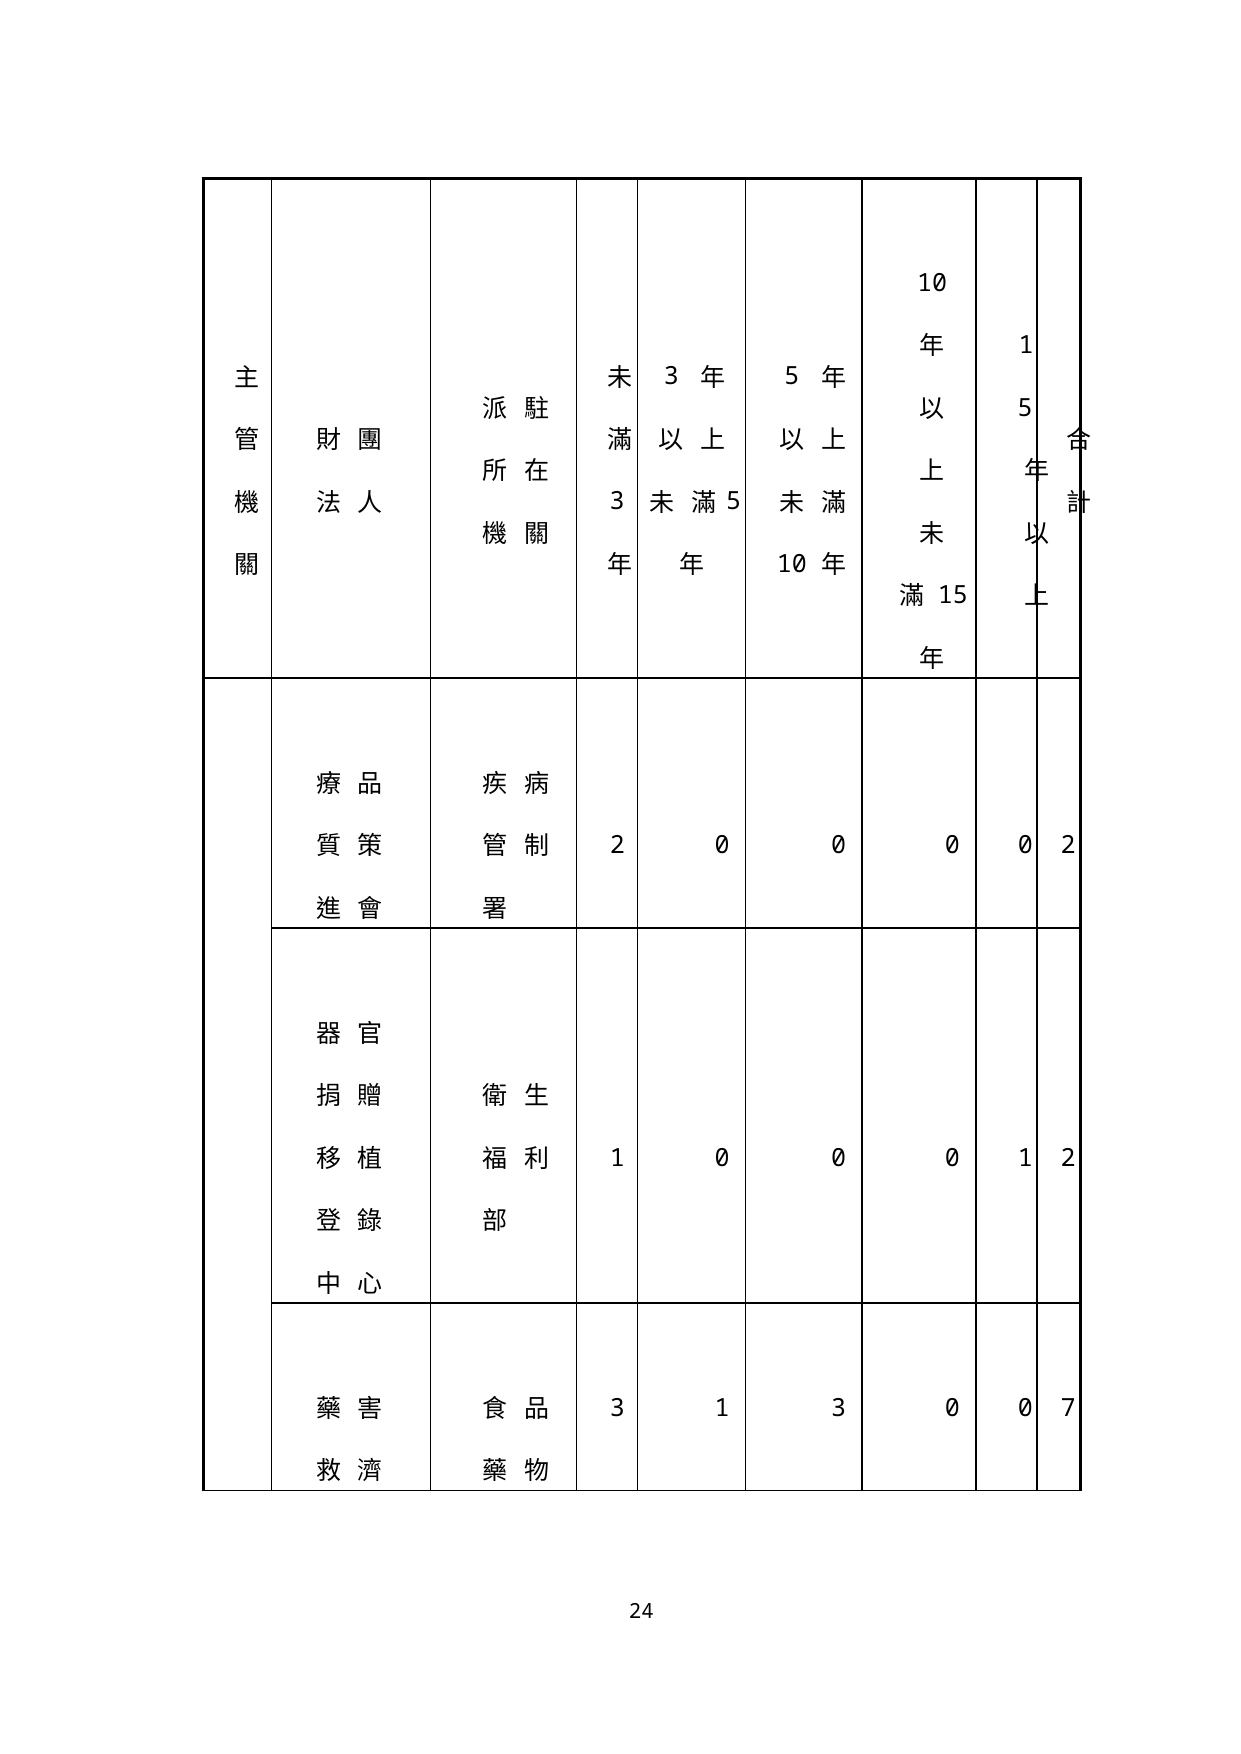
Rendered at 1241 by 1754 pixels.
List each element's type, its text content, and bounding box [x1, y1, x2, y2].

table_header 派駐所在機關 [431, 180, 576, 677]
table_cell 食品藥物 [431, 1304, 576, 1490]
table_cell 2 [1038, 679, 1079, 927]
table_header 15年以上 [977, 180, 1036, 677]
table_header 未滿3年 [577, 180, 637, 677]
table_cell 0 [638, 679, 745, 927]
table_cell 疾病管制署 [431, 679, 576, 927]
table_cell 7 [1038, 1304, 1079, 1490]
table_cell 2 [1038, 929, 1079, 1302]
table_cell 0 [638, 929, 745, 1302]
table_cell 3 [577, 1304, 637, 1490]
table_cell 衛生福利部 [431, 929, 576, 1302]
table_cell 器官捐贈移植登錄中心 [272, 929, 430, 1302]
table_cell 0 [863, 929, 975, 1302]
table_cell 1 [638, 1304, 745, 1490]
table_header 財團法人 [272, 180, 430, 677]
table_cell 藥害救濟 [272, 1304, 430, 1490]
table_cell 0 [863, 679, 975, 927]
table_cell [205, 679, 271, 1490]
table_header 主管機關 [205, 180, 271, 677]
table_cell 2 [577, 679, 637, 927]
table_cell 3 [746, 1304, 861, 1490]
table_header 3年以上未滿5年 [638, 180, 745, 677]
table_header 5年以上未滿10年 [746, 180, 861, 677]
table_cell 0 [977, 679, 1036, 927]
table_cell 1 [577, 929, 637, 1302]
table_cell 療品質策進會 [272, 679, 430, 927]
table_cell 1 [977, 929, 1036, 1302]
table_cell 0 [863, 1304, 975, 1490]
table_header 合計 [1038, 180, 1079, 677]
table_cell 0 [746, 679, 861, 927]
table_cell 0 [746, 929, 861, 1302]
table_cell 0 [977, 1304, 1036, 1490]
table_header 10年以上未滿15年 [863, 180, 975, 677]
